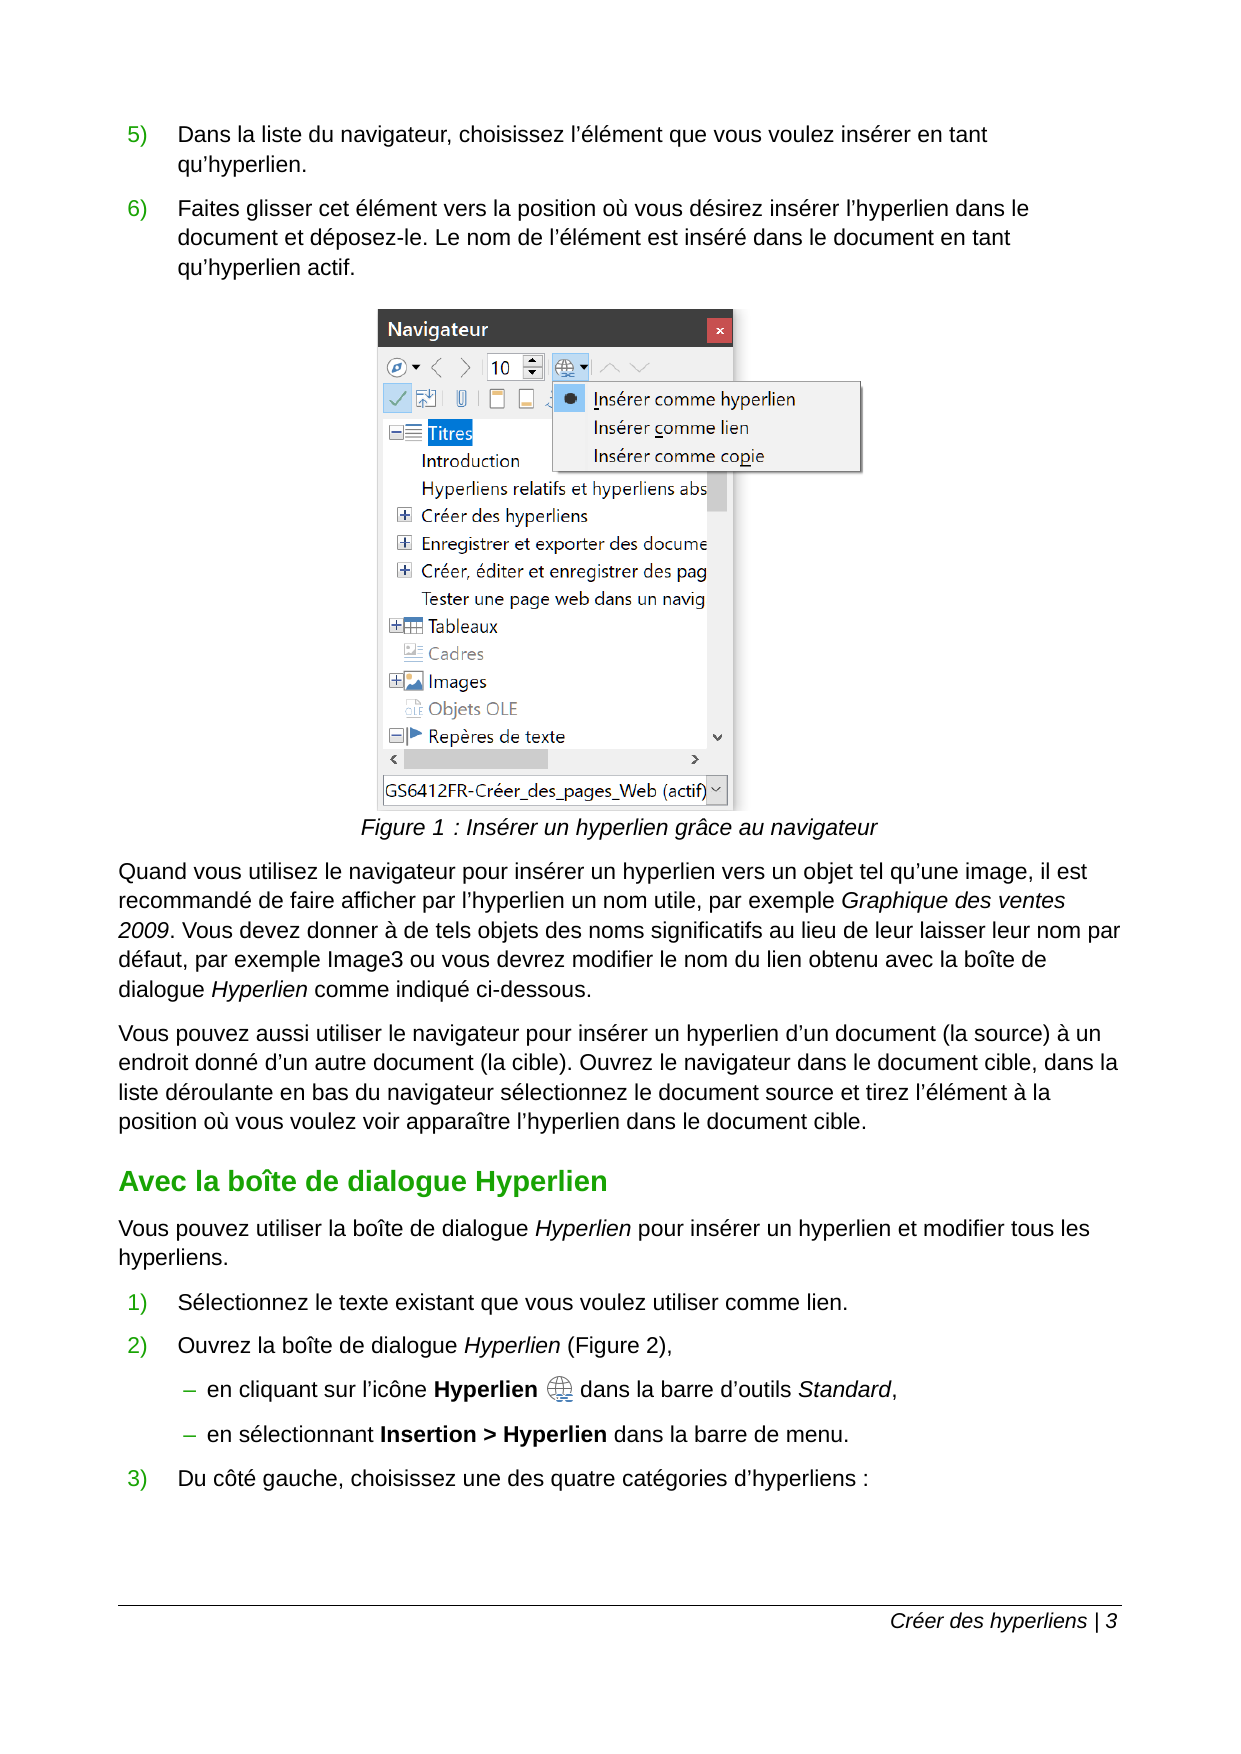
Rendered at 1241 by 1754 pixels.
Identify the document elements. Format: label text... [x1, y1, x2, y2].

list Ouvrez la boîte de dialogue Hyperlien (Figure 2), [148, 1329, 1122, 1359]
picture [376, 309, 864, 811]
text Vous pouvez aussi utiliser le navigateur pour insérer un hyperlien d’un document (la source) à un endroit donné d’un autre document (la cible). Ouvrez le navigateur dans le document cible, dans la liste déroulante en bas du navigateur sélectionnez le document source et tirez l’élément à la position où vous voulez voir apparaître l’hyperlien dans le document cible. [118, 1017, 1122, 1134]
list en cliquant sur l’icône Hyperlien [183, 1373, 544, 1403]
list Sélectionnez le texte existant que vous voulez utiliser comme lien. [148, 1285, 1122, 1315]
list Dans la liste du navigateur, choisissez l’élément que vous voulez insérer en tant qu’hyperlien. [148, 118, 1122, 177]
list en sélectionnant Insertion > Hyperlien dans la barre de menu. [183, 1417, 1122, 1447]
picture [544, 1373, 574, 1403]
text Vous pouvez utiliser la boîte de dialogue Hyperlien pour insérer un hyperlien et modifier tous les hyperliens. [118, 1212, 1122, 1271]
text Quand vous utilisez le navigateur pour insérer un hyperlien vers un objet tel qu’une image, il est recommandé de faire afficher par l’hyperlien un nom utile, par exemple Graphique des ventes 2009. Vous devez donner à de tels objets des noms significatifs au lieu de leur laisser leur nom par défaut, par exemple Image3 ou vous devrez modifier le nom du lien obtenu avec la boîte de dialogue Hyperlien comme indiqué ci-dessous. [118, 854, 1122, 1002]
list dans la barre d’outils Standard, [574, 1373, 1122, 1403]
subtitle Avec la boîte de dialogue Hyperlien [118, 1164, 1122, 1197]
text Figure 1 : Insérer un hyperlien grâce au navigateur [118, 810, 1122, 840]
list Faites glisser cet élément vers la position où vous désirez insérer l’hyperlien dans le document et déposez-le. Le nom de l’élément est inséré dans le document en tant qu’hyperlien actif. [148, 192, 1122, 280]
list Du côté gauche, choisissez une des quatre catégories d’hyperliens : [148, 1462, 1122, 1491]
